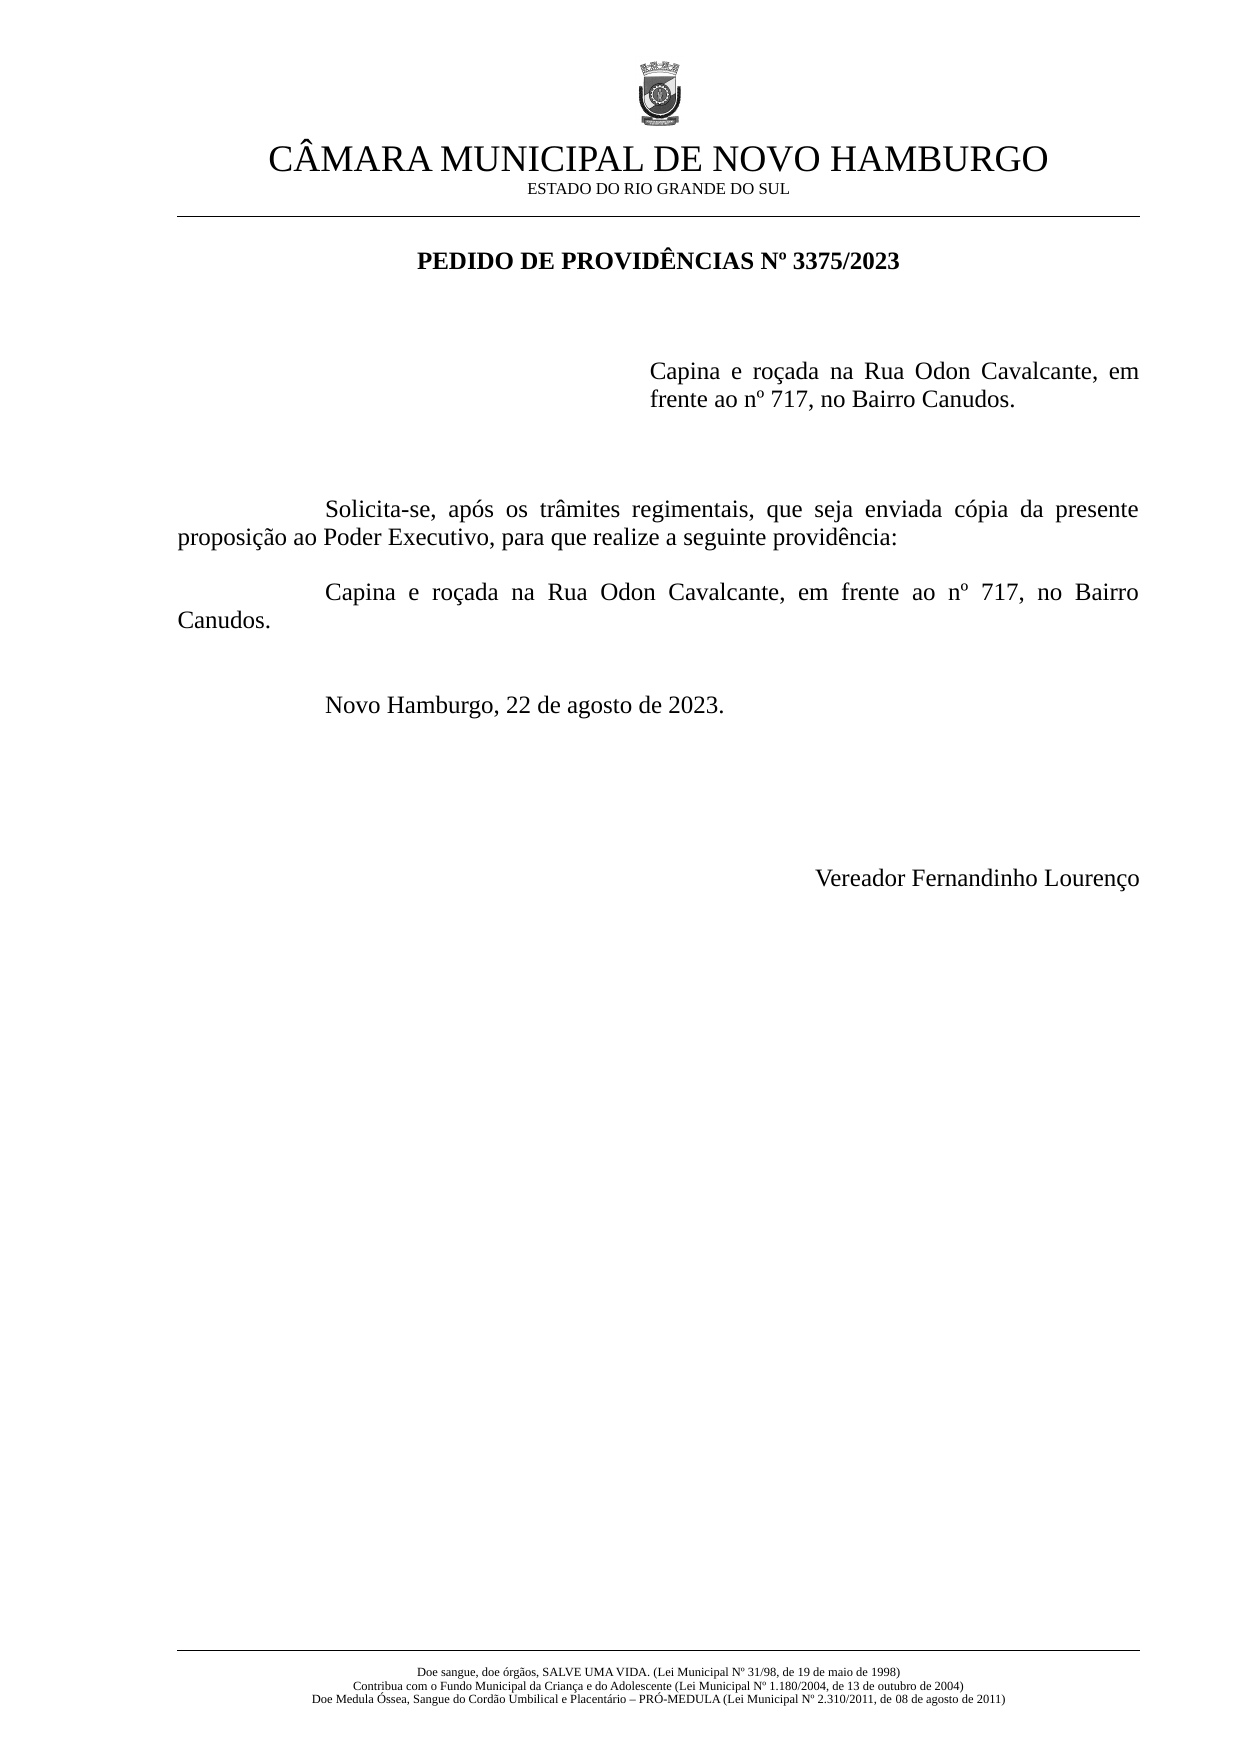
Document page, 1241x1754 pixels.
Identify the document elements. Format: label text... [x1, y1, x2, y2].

text Solicita-se, após os trâmites regimentais, que seja enviada cópia da presente proposição ao Poder Executivo, para que realize a seguinte providência: [177, 495, 1140, 551]
list Capina e roçada na Rua Odon Cavalcante, em frente ao nº 717, no Bairro Canudos. [649, 357, 1140, 413]
text Novo Hamburgo, 22 de agosto de 2023. [177, 691, 1140, 719]
text Vereador Fernandinho Lourenço [649, 864, 1140, 892]
text PEDIDO DE PROVIDÊNCIAS Nº 3375/2023 [177, 247, 1140, 274]
list Capina e roçada na Rua Odon Cavalcante, em frente ao nº 717, no Bairro Canudos. [177, 578, 1140, 634]
